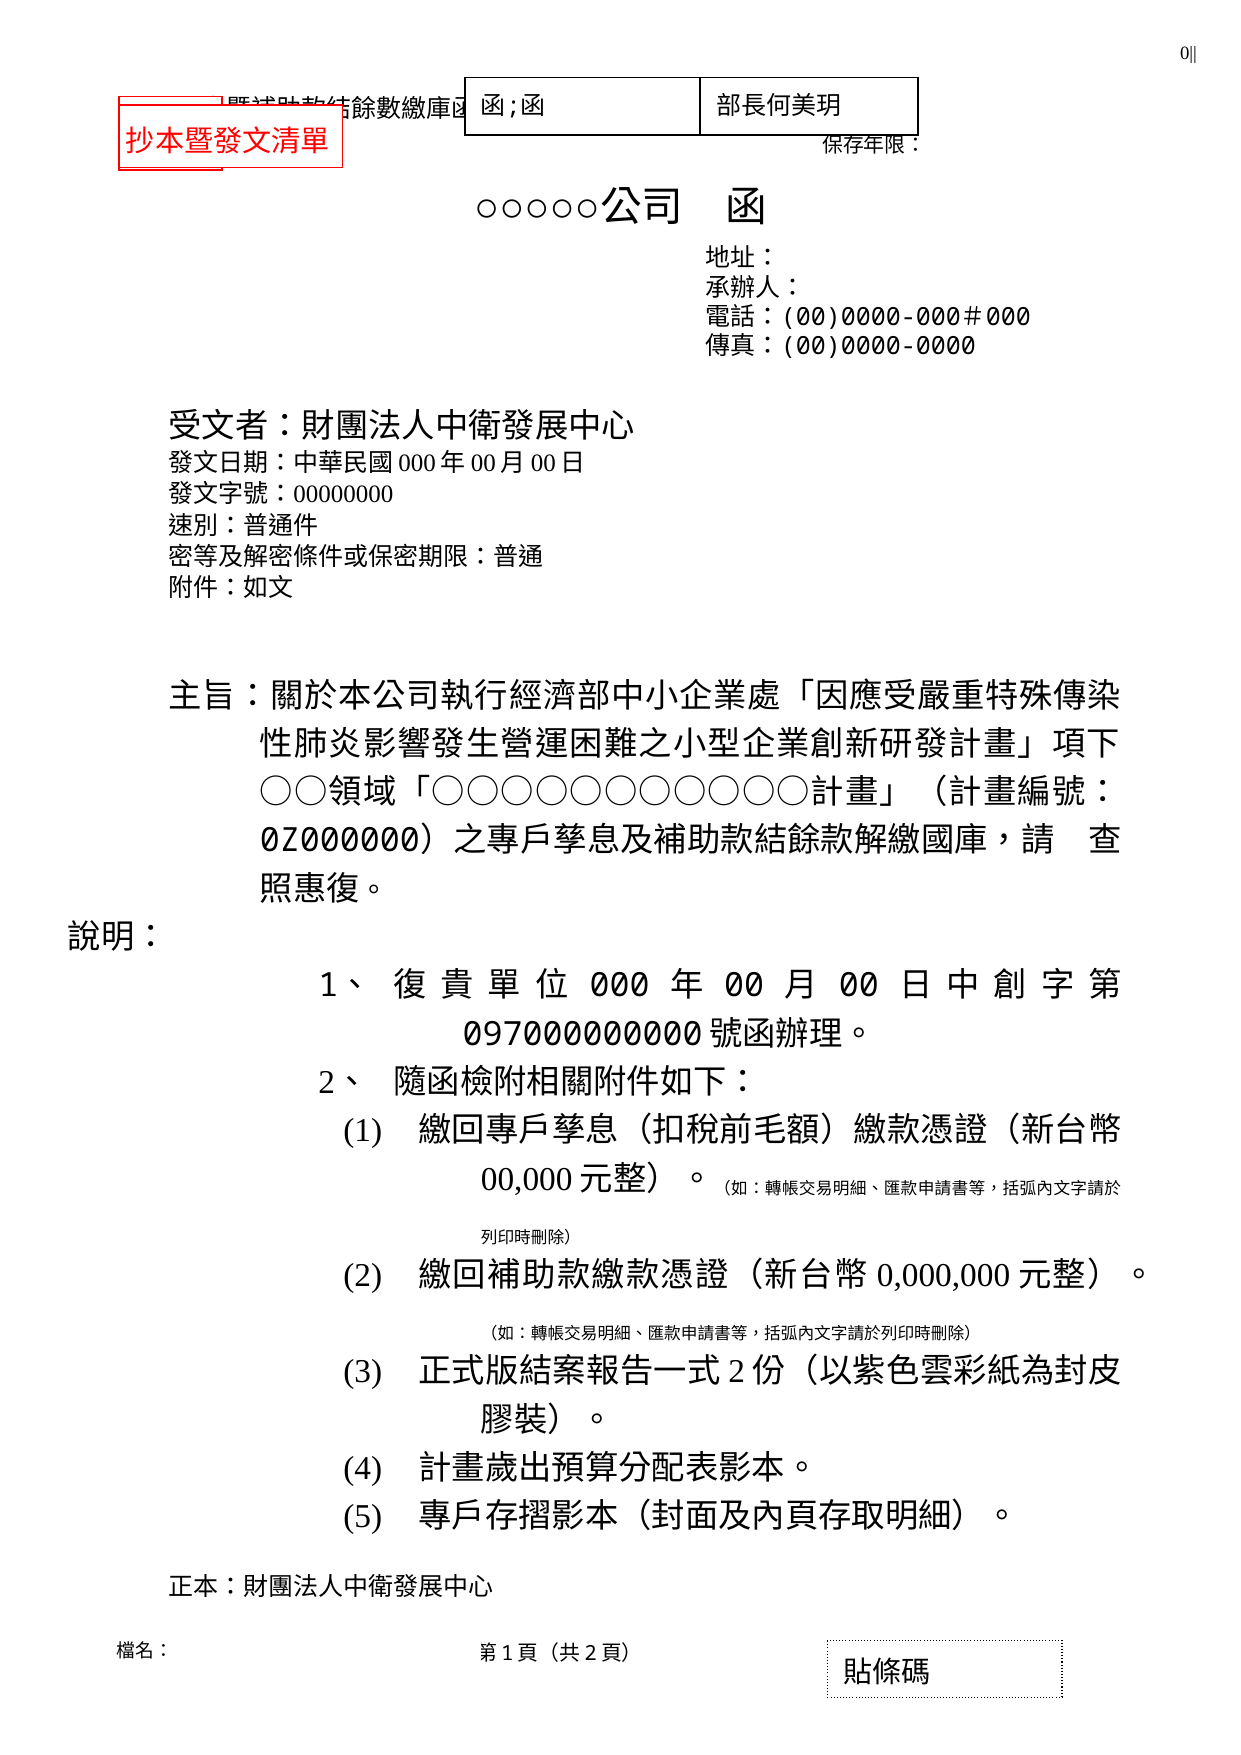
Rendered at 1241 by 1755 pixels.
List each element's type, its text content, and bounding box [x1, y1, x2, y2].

text 電話：(00)0000-000＃000 [706, 302, 1206, 331]
list 復貴單位000年00月00日中創字第097000000000號函辦理。 [520, 958, 550, 1055]
list 專戶存摺影本（封面及內頁存取明細）。 [343, 1489, 1122, 1537]
text 地址： [706, 243, 1206, 273]
text 說明： [318, 910, 331, 958]
text 傳真：(00)0000-0000 [706, 331, 1206, 360]
text ○○○○○公司 函 [701, 78, 917, 134]
list 隨函檢附相關附件如下： [739, 1055, 1122, 1103]
text 0|| [1136, 42, 1240, 63]
text 主旨：關於本公司執行經濟部中小企業處「因應受嚴重特殊傳染性肺炎影響發生營運困難之小型企業創新研發計畫」項下○○領域「○○○○○○○○○○○計畫」（計畫編號：0Z000000）之專戶孳息及補助款結餘款解繳國庫，請 查照惠復。 [168, 668, 1122, 910]
list 隨函檢附相關附件如下： [318, 1055, 331, 1103]
text 密等及解密條件或保密期限：普通 [168, 540, 1122, 572]
text 抄本暨發文清單 [126, 117, 336, 155]
text 正本：財團法人中衛發展中心 [168, 1571, 1122, 1602]
list 繳回專戶孳息（扣稅前毛額）繳款憑證（新台幣00,000元整）。（如：轉帳交易明細、匯款申請書等，括弧內文字請於列印時刪除） [343, 1103, 1122, 1248]
text ○○○○○公司 函 [120, 97, 221, 104]
text 函;函 [480, 86, 683, 122]
list 復貴單位000年00月00日中創字第097000000000號函辦理。 [318, 958, 331, 1055]
text 部長何美玥 [716, 86, 902, 122]
list 繳回補助款繳款憑證（新台幣0,000,000元整）。（如：轉帳交易明細、匯款申請書等，括弧內文字請於列印時刪除） [343, 1248, 1122, 1344]
text 附件：如文 [168, 572, 1122, 603]
text 說明： [68, 910, 129, 958]
text ○○○○○公司 函 [117, 1663, 481, 1725]
list 計畫歲出預算分配表影本。 [343, 1441, 1122, 1489]
text 承辦人： [706, 273, 1206, 302]
text 速別：普通件 [168, 509, 1122, 540]
list 復貴單位000年00月00日中創字第097000000000號函辦理。 [736, 958, 1122, 1055]
text ○○○○○公司 函 [118, 168, 1122, 235]
text 貼條碼 [843, 1643, 1046, 1693]
text 說明： [520, 910, 1122, 958]
text ○○○○○公司 函 [466, 78, 699, 134]
text 檔名： [117, 1636, 481, 1663]
text ○○○○○公司 函 [827, 1639, 1063, 1698]
text 發文字號：00000000 [168, 478, 1122, 509]
text ○○○○○公司 函 [1136, 63, 1240, 94]
text 發文日期：中華民國000年00月00日 [168, 447, 1122, 478]
text ○○○○○公司 函 [120, 106, 342, 167]
list 隨函檢附相關附件如下： [520, 1055, 550, 1103]
text 受文者：財團法人中衛發展中心 [168, 398, 1122, 447]
list 正式版結案報告一式2份（以紫色雲彩紙為封皮膠裝）。 [343, 1344, 1122, 1441]
